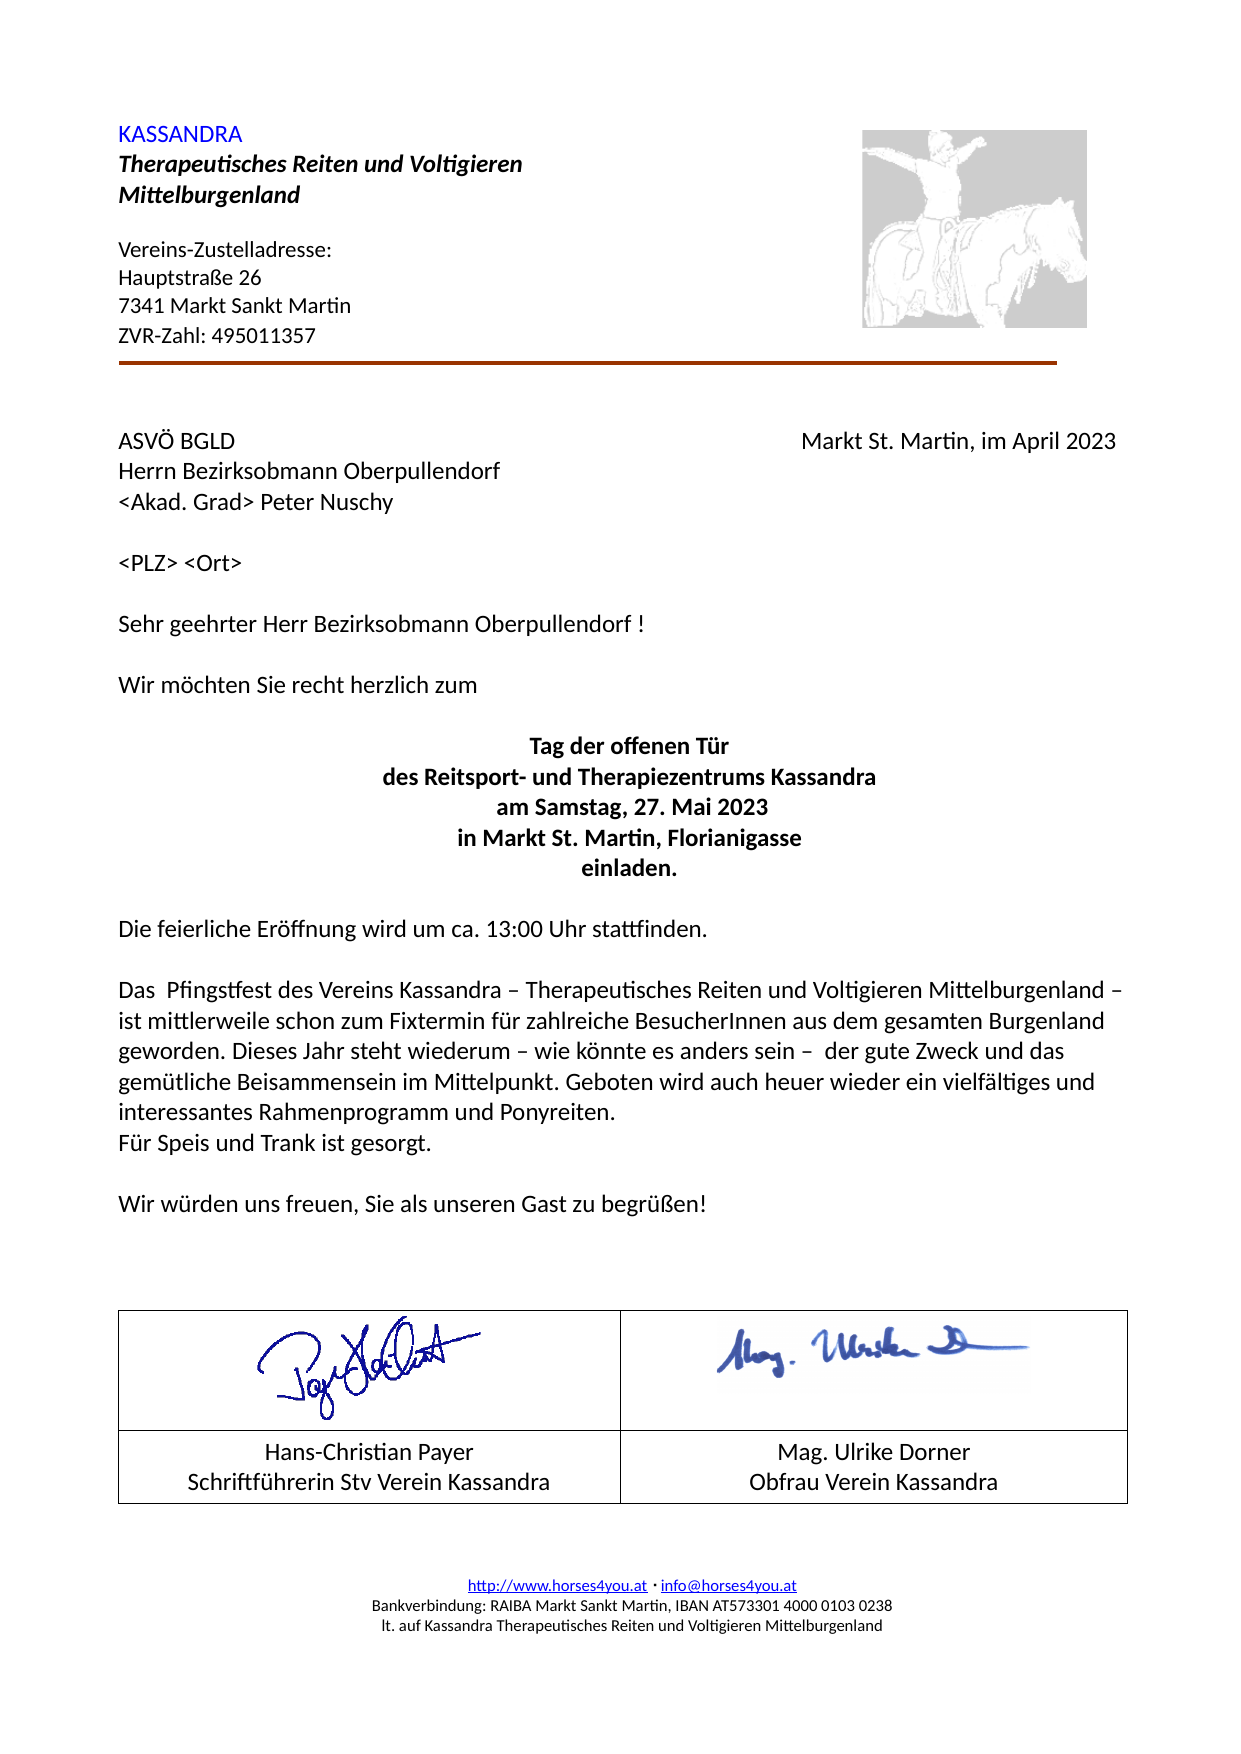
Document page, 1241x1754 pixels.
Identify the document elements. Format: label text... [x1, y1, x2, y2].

text <PLZ> <Ort> [118, 547, 1146, 578]
text Wir würden uns freuen, Sie als unseren Gast zu begrüßen! [118, 1188, 1146, 1218]
text des Reitsport- und Therapiezentrums Kassandra [118, 761, 1146, 791]
text Das Pfingstfest des Vereins Kassandra – Therapeutisches Reiten und Voltigieren Mittelburgenland – ist mittlerweile schon zum Fixtermin für zahlreiche BesucherInnen aus dem gesamten Burgenland geworden. Dieses Jahr steht wiederum – wie könnte es anders sein – der gute Zweck und das gemütliche Beisammensein im Mittelpunkt. Geboten wird auch heuer wieder ein vielfältiges und interessantes Rahmenprogramm und Ponyreiten. [118, 974, 1146, 1127]
text Für Speis und Trank ist gesorgt. [118, 1127, 1146, 1157]
table_header [621, 1394, 1127, 1430]
text <Akad. Grad> Peter Nuschy [118, 486, 1146, 517]
table_header [621, 1311, 1127, 1393]
text Die feierliche Eröffnung wird um ca. 13:00 Uhr stattfinden. [118, 913, 1146, 944]
text Sehr geehrter Herr Bezirksobmann Oberpullendorf ! [118, 608, 1146, 639]
text Herrn Bezirksobmann Oberpullendorf [118, 456, 1146, 486]
text Tag der offenen Tür [118, 730, 1146, 761]
text einladen. [118, 852, 1146, 883]
table_header [119, 1311, 620, 1430]
table_cell Mag. Ulrike Dorner Obfrau Verein Kassandra [621, 1431, 1127, 1502]
text in Markt St. Martin, Florianigasse [118, 822, 1146, 852]
picture [862, 130, 1087, 328]
picture [257, 1316, 481, 1420]
text ASVÖ BGLD Markt St. Martin, im April 2023 [118, 425, 1146, 456]
picture [716, 1316, 1031, 1394]
text Wir möchten Sie recht herzlich zum [118, 669, 1146, 700]
text am Samstag, 27. Mai 2023 [118, 791, 1146, 822]
table_cell Hans-Christian Payer Schriftführerin Stv Verein Kassandra [119, 1431, 620, 1502]
